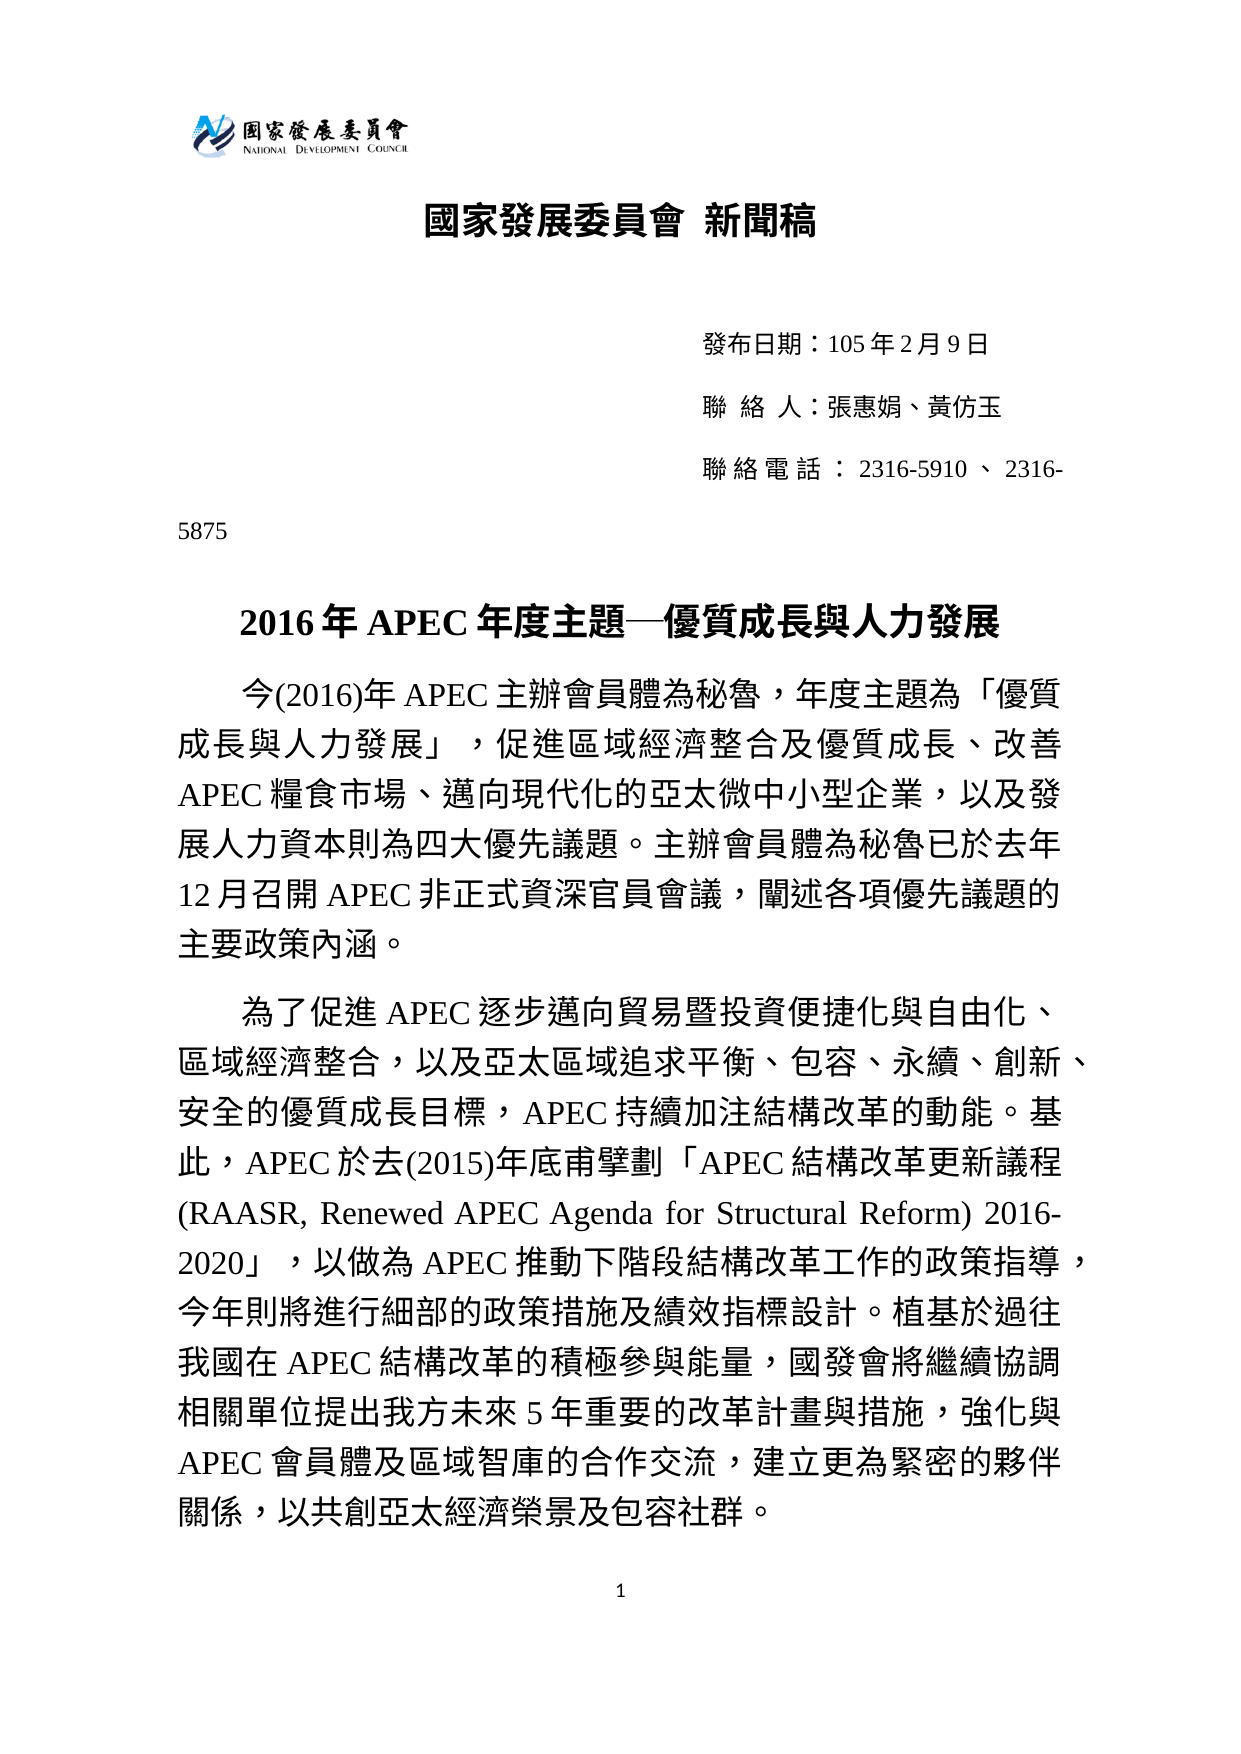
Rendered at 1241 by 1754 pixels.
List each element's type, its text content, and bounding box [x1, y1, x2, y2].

text 聯 絡 人：張惠娟、黃仿玉 [177, 364, 1063, 426]
text 今(2016)年APEC主辦會員體為秘魯，年度主題為「優質成長與人力發展」，促進區域經濟整合及優質成長、改善APEC糧食市場、邁向現代化的亞太微中小型企業，以及發展人力資本則為四大優先議題。主辦會員體為秘魯已於去年12月召開APEC非正式資深官員會議，闡述各項優先議題的主要政策內涵。 [177, 666, 1063, 966]
text 發布日期：105年2月9日 [177, 301, 1063, 364]
text 國家發展委員會 新聞稿 [177, 176, 1063, 239]
text 2016年APEC年度主題─優質成長與人力發展 [177, 589, 1063, 647]
text 為了促進APEC逐步邁向貿易暨投資便捷化與自由化、區域經濟整合，以及亞太區域追求平衡、包容、永續、創新、安全的優質成長目標，APEC持續加注結構改革的動能。基此，APEC於去(2015)年底甫擘劃「APEC結構改革更新議程(RAASR, Renewed APEC Agenda for Structural Reform) 2016-2020」，以做為APEC推動下階段結構改革工作的政策指導，今年則將進行細部的政策措施及績效指標設計。植基於過往我國在APEC結構改革的積極參與能量，國發會將繼續協調相關單位提出我方未來5年重要的改革計畫與措施，強化與APEC會員體及區域智庫的合作交流，建立更為緊密的夥伴關係，以共創亞太經濟榮景及包容社群。 [177, 985, 1063, 1535]
text 聯絡電話：2316-5910、2316-5875 [177, 426, 1063, 551]
